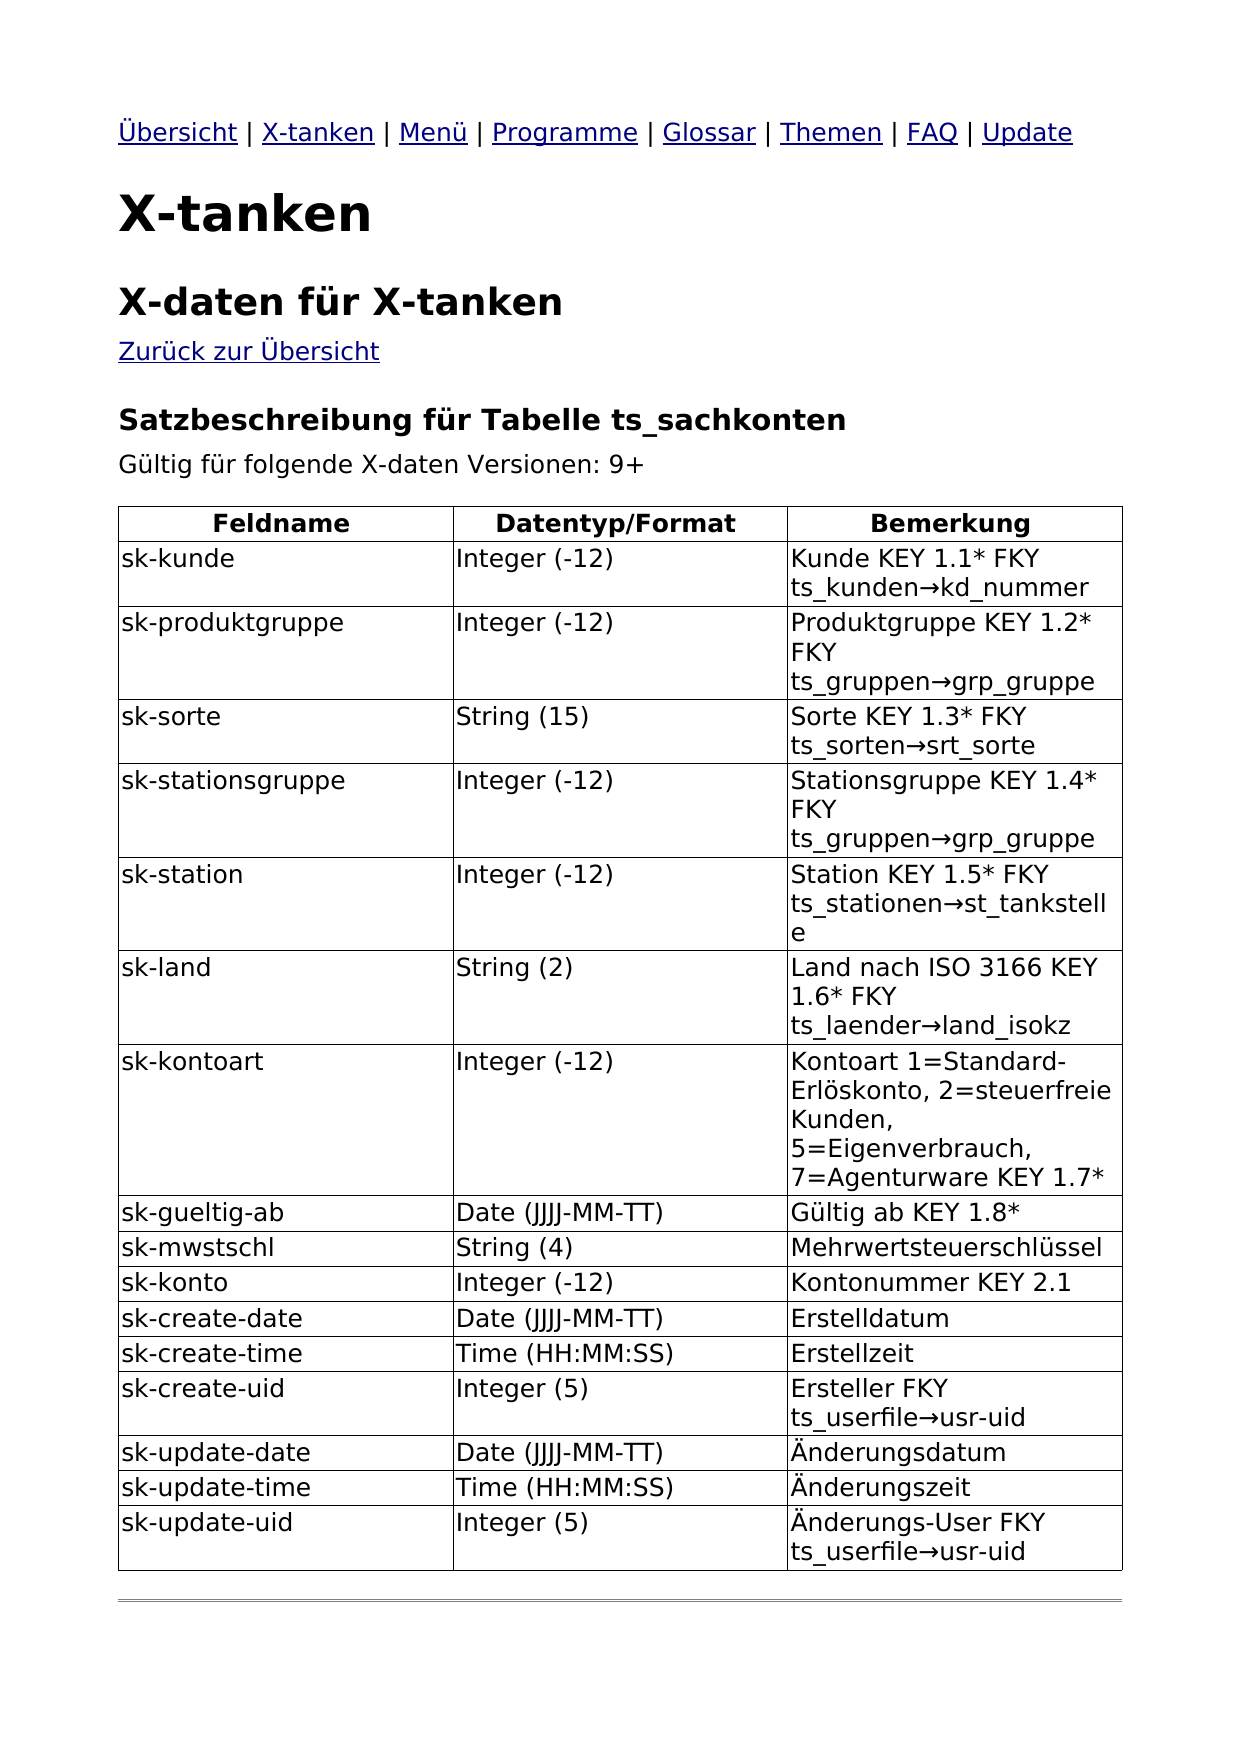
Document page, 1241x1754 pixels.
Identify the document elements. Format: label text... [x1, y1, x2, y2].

table_cell Integer (-12) [454, 542, 787, 606]
table_cell Kontoart 1=Standard-Erlöskonto, 2=steuerfreie Kunden, 5=Eigenverbrauch, 7=Agenturware KEY 1.7* [788, 1045, 1122, 1195]
table_cell Änderungs-User FKY ts_userfile→usr-uid [788, 1506, 1122, 1570]
table_cell Änderungsdatum [788, 1436, 1122, 1470]
table_cell Kunde KEY 1.1* FKY ts_kunden→kd_nummer [788, 542, 1122, 606]
table_cell Integer (-12) [454, 1267, 787, 1301]
table_cell sk-konto [119, 1267, 453, 1301]
table_cell Sorte KEY 1.3* FKY ts_sorten→srt_sorte [788, 700, 1122, 763]
subtitle X-tanken [118, 185, 1122, 243]
table_cell Date (JJJJ-MM-TT) [454, 1302, 787, 1336]
table_header Bemerkung [788, 507, 1122, 541]
table_cell String (4) [454, 1232, 787, 1266]
table_cell Time (HH:MM:SS) [454, 1337, 787, 1371]
table_header Feldname [119, 507, 453, 541]
table_cell sk-update-uid [119, 1506, 453, 1570]
table_cell Land nach ISO 3166 KEY 1.6* FKY ts_laender→land_isokz [788, 951, 1122, 1044]
table_cell Date (JJJJ-MM-TT) [454, 1436, 787, 1470]
table_cell Produktgruppe KEY 1.2* FKY ts_gruppen→grp_gruppe [788, 607, 1122, 699]
subtitle Satzbeschreibung für Tabelle ts_sachkonten [118, 403, 1122, 437]
table_cell sk-stationsgruppe [119, 764, 453, 857]
table_cell String (2) [454, 951, 787, 1044]
table_cell Integer (-12) [454, 764, 787, 857]
table_cell sk-produktgruppe [119, 607, 453, 699]
subtitle X-daten für X-tanken [118, 281, 1122, 324]
table_cell Integer (-12) [454, 607, 787, 699]
table_cell String (15) [454, 700, 787, 763]
table_cell Integer (-12) [454, 1045, 787, 1195]
table_cell sk-create-time [119, 1337, 453, 1371]
table_cell sk-update-date [119, 1436, 453, 1470]
table_cell sk-sorte [119, 700, 453, 763]
table_cell sk-land [119, 951, 453, 1044]
text Zurück zur Übersicht [118, 337, 1122, 366]
table_cell sk-create-uid [119, 1372, 453, 1435]
table_cell sk-kunde [119, 542, 453, 606]
table_cell Date (JJJJ-MM-TT) [454, 1196, 787, 1231]
text Übersicht | X-tanken | Menü | Programme | Glossar | Themen | FAQ | Update [118, 118, 1122, 147]
table_cell sk-update-time [119, 1471, 453, 1505]
table_cell Mehrwertsteuerschlüssel [788, 1232, 1122, 1266]
text Gültig für folgende X-daten Versionen: 9+ [118, 450, 1122, 479]
table_cell Integer (-12) [454, 858, 787, 950]
table_cell sk-mwstschl [119, 1232, 453, 1266]
table_cell Station KEY 1.5* FKY ts_stationen→st_tankstelle [788, 858, 1122, 950]
table_cell sk-kontoart [119, 1045, 453, 1195]
table_cell Stationsgruppe KEY 1.4* FKY ts_gruppen→grp_gruppe [788, 764, 1122, 857]
table_cell Erstellzeit [788, 1337, 1122, 1371]
table_cell Integer (5) [454, 1506, 787, 1570]
table_cell Integer (5) [454, 1372, 787, 1435]
table_cell Gültig ab KEY 1.8* [788, 1196, 1122, 1231]
table_cell Time (HH:MM:SS) [454, 1471, 787, 1505]
table_cell sk-station [119, 858, 453, 950]
table_cell Erstelldatum [788, 1302, 1122, 1336]
table_cell sk-gueltig-ab [119, 1196, 453, 1231]
table_cell sk-create-date [119, 1302, 453, 1336]
table_cell Änderungszeit [788, 1471, 1122, 1505]
table_cell Ersteller FKY ts_userfile→usr-uid [788, 1372, 1122, 1435]
table_cell Kontonummer KEY 2.1 [788, 1267, 1122, 1301]
table_header Datentyp/Format [454, 507, 787, 541]
